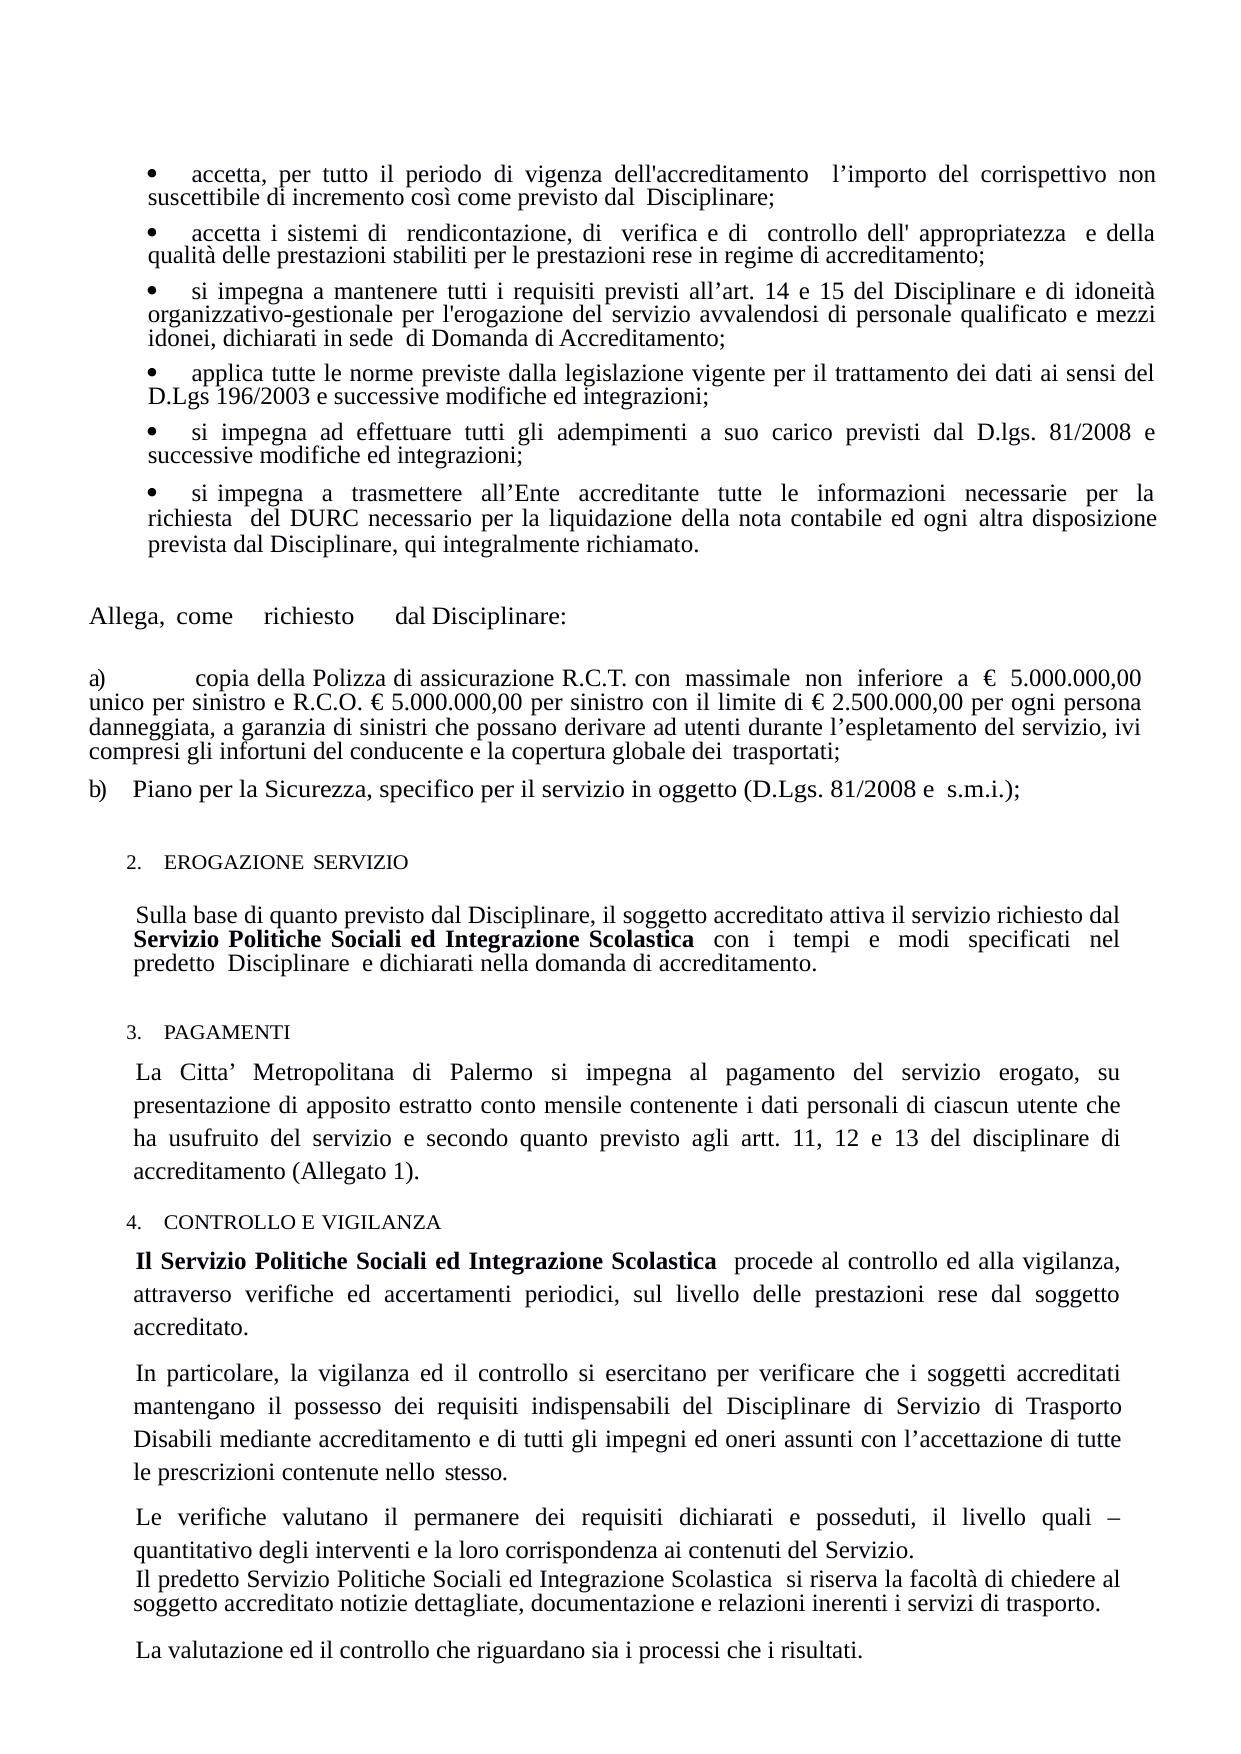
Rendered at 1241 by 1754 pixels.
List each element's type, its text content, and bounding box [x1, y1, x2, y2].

list si impegna a trasmettere all’Ente accreditante tutte le informazioni necessarie per la richiesta del DURC necessario per la liquidazione della nota contabile ed ogni altra disposizione prevista dal Disciplinare, qui integralmente richiamato. [148, 480, 1157, 558]
list CONTROLLO E VIGILANZA [126, 1210, 1157, 1234]
list si impegna ad effettuare tutti gli adempimenti a suo carico previsti dal D.lgs. 81/2008 e successive modifiche ed integrazioni; [148, 422, 1157, 468]
text Le verifiche valutano il permanere dei requisiti dichiarati e posseduti, il livello quali – quantitativo degli interventi e la loro corrispondenza ai contenuti del Servizio. [133, 1502, 1121, 1564]
text Il Servizio Politiche Sociali ed Integrazione Scolastica procede al controllo ed alla vigilanza, attraverso verifiche ed accertamenti periodici, sul livello delle prestazioni rese dal soggetto accreditato. [133, 1246, 1121, 1341]
list accetta, per tutto il periodo di vigenza dell'accreditamento l’importo del corrispettivo non suscettibile di incremento così come previsto dal Disciplinare; [148, 164, 1157, 211]
list copia della Polizza di assicurazione R.C.T. con massimale non inferiore a € 5.000.000,00 unico per sinistro e R.C.O. € 5.000.000,00 per sinistro con il limite di € 2.500.000,00 per ogni persona danneggiata, a garanzia di sinistri che possano derivare ad utenti durante l’espletamento del servizio, ivi compresi gli infortuni del conducente e la copertura globale dei trasportati; [89, 667, 1142, 765]
text Allega, come richiesto dal Disciplinare: [89, 601, 1152, 630]
list Piano per la Sicurezza, specifico per il servizio in oggetto (D.Lgs. 81/2008 e s.m.i.); [89, 777, 1157, 803]
text La Citta’ Metropolitana di Palermo si impegna al pagamento del servizio erogato, su presentazione di apposito estratto conto mensile contenente i dati personali di ciascun utente che ha usufruito del servizio e secondo quanto previsto agli artt. 11, 12 e 13 del disciplinare di accreditamento (Allegato 1). [133, 1057, 1122, 1185]
list EROGAZIONE SERVIZIO [126, 850, 1157, 874]
list applica tutte le norme previste dalla legislazione vigente per il trattamento dei dati ai sensi del D.Lgs 196/2003 e successive modifiche ed integrazioni; [148, 363, 1157, 409]
text Il predetto Servizio Politiche Sociali ed Integrazione Scolastica si riserva la facoltà di chiedere al soggetto accreditato notizie dettagliate, documentazione e relazioni inerenti i servizi di trasporto. [133, 1568, 1122, 1617]
list accetta i sistemi di rendicontazione, di verifica e di controllo dell' appropriatezza e della qualità delle prestazioni stabiliti per le prestazioni rese in regime di accreditamento; [148, 223, 1157, 269]
text In particolare, la vigilanza ed il controllo si esercitano per verificare che i soggetti accreditati mantengano il possesso dei requisiti indispensabili del Disciplinare di Servizio di Trasporto Disabili mediante accreditamento e di tutti gli impegni ed oneri assunti con l’accettazione di tutte le prescrizioni contenute nello stesso. [133, 1358, 1122, 1486]
list si impegna a mantenere tutti i requisiti previsti all’art. 14 e 15 del Disciplinare e di idoneità organizzativo-gestionale per l'erogazione del servizio avvalendosi di personale qualificato e mezzi idonei, dichiarati in sede di Domanda di Accreditamento; [148, 281, 1157, 351]
text Sulla base di quanto previsto dal Disciplinare, il soggetto accreditato attiva il servizio richiesto dal Servizio Politiche Sociali ed Integrazione Scolastica con i tempi e modi specificati nel predetto Disciplinare e dichiarati nella domanda di accreditamento. [133, 904, 1121, 977]
list PAGAMENTI [126, 1020, 1157, 1044]
text La valutazione ed il controllo che riguardano sia i processi che i risultati. [133, 1638, 1157, 1663]
